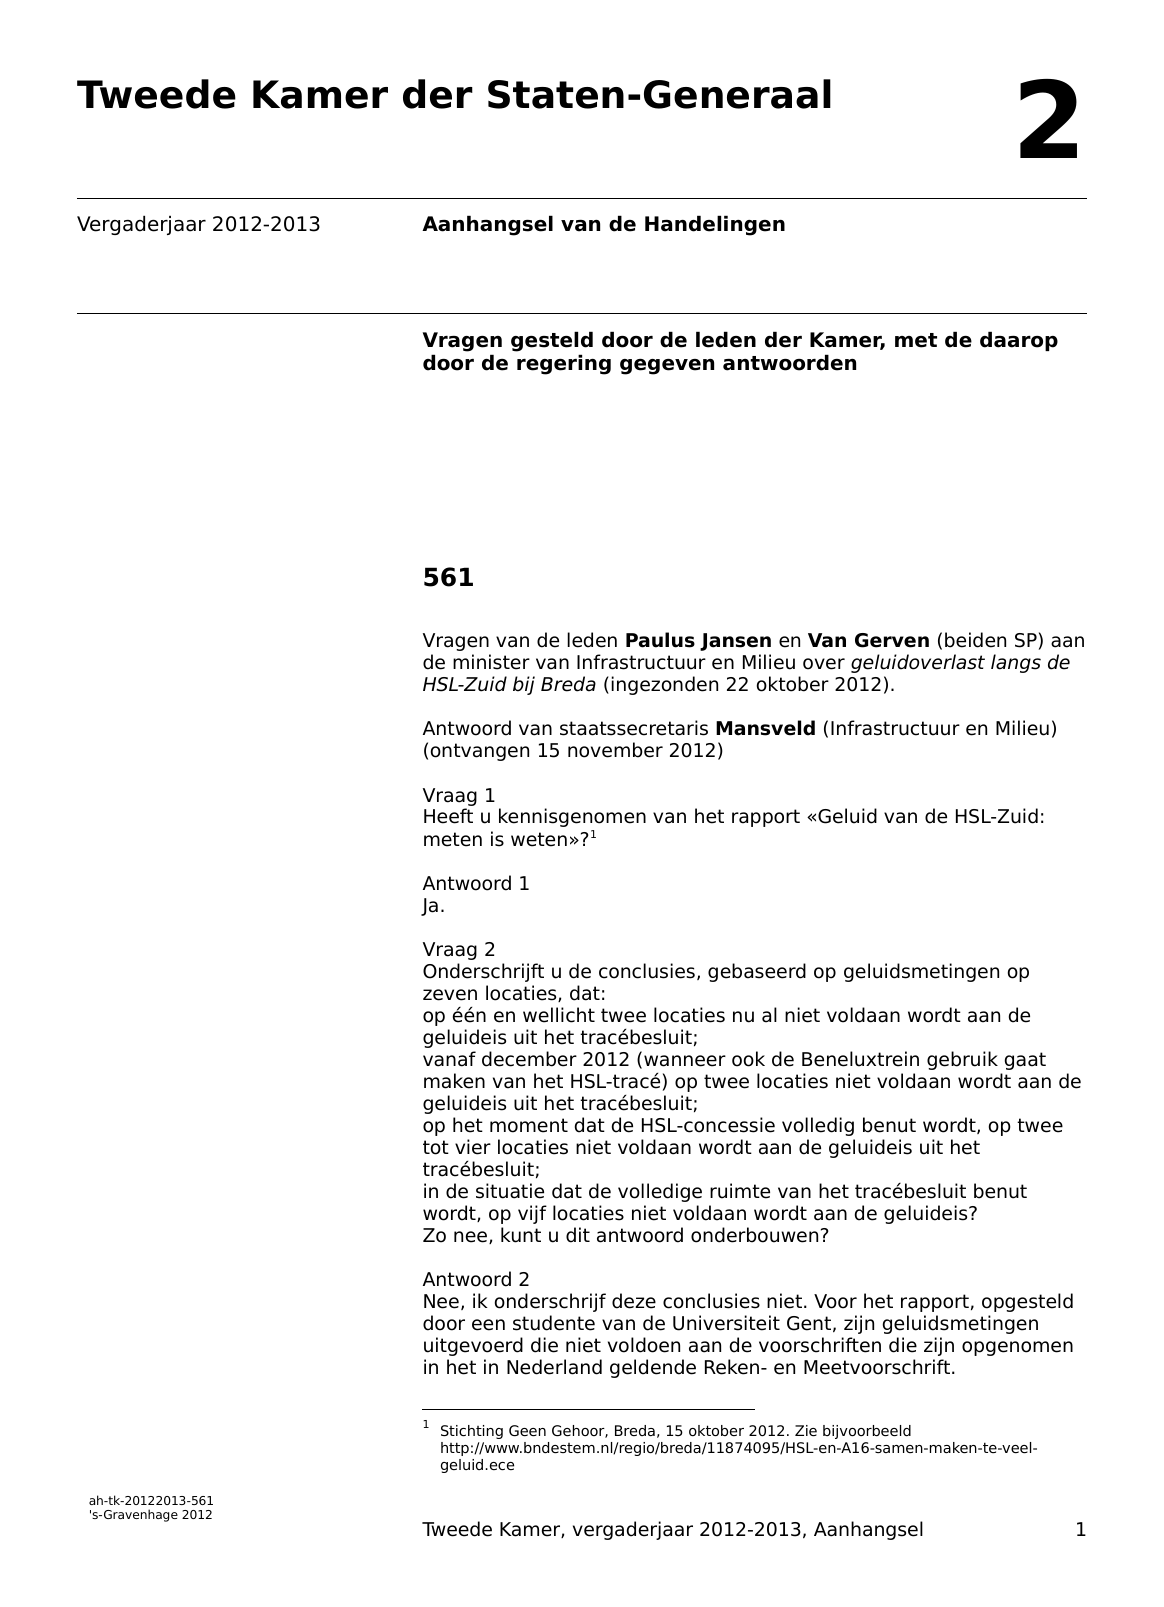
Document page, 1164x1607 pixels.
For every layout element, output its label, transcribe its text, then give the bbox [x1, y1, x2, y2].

text Onderschrijft u de conclusies, gebaseerd op geluidsmetingen op zeven locaties, dat: [422, 961, 1087, 1005]
text ah-tk-20122013-561 [88, 1494, 323, 1508]
text in de situatie dat de volledige ruimte van het tracébesluit benut wordt, op vijf locaties niet voldaan wordt aan de geluideis? [422, 1181, 1087, 1224]
table_cell Vragen gesteld door de leden der Kamer, met de daarop door de regering gegeven antwoorden [422, 314, 1087, 375]
text Vraag 1 [422, 784, 1087, 806]
text op één en wellicht twee locaties nu al niet voldaan wordt aan de geluideis uit het tracébesluit; [422, 1005, 1087, 1049]
text 's-Gravenhage 2012 [88, 1508, 323, 1522]
text Vraag 2 [422, 939, 1087, 961]
text op het moment dat de HSL-concessie volledig benut wordt, op twee tot vier locaties niet voldaan wordt aan de geluideis uit het tracébesluit; [422, 1114, 1087, 1181]
text vanaf december 2012 (wanneer ook de Beneluxtrein gebruik gaat maken van het HSL-tracé) op twee locaties niet voldaan wordt aan de geluideis uit het tracébesluit; [422, 1049, 1087, 1114]
table_cell Aanhangsel van de Handelingen [422, 199, 1087, 313]
text Nee, ik onderschrijf deze conclusies niet. Voor het rapport, opgesteld door een studente van de Universiteit Gent, zijn geluidsmetingen uitgevoerd die niet voldoen aan de voorschriften die zijn opgenomen in het in Nederland geldende Reken- en Meetvoorschrift. [422, 1291, 1087, 1378]
text Heeft u kennisgenomen van het rapport «Geluid van de HSL-Zuid: meten is weten»? [422, 806, 1087, 850]
text Antwoord 1 [422, 873, 1087, 894]
table_header 2 [886, 59, 1087, 198]
text Antwoord 2 [422, 1269, 1087, 1291]
text Antwoord van staatssecretaris Mansveld (Infrastructuur en Milieu) (ontvangen 15 november 2012) [422, 718, 1087, 762]
table_cell [77, 314, 422, 375]
text Ja. [422, 894, 1087, 917]
text Vragen van de leden Paulus Jansen en Van Gerven (beiden SP) aan de minister van Infrastructuur en Milieu over geluidoverlast langs de HSL-Zuid bij Breda (ingezonden 22 oktober 2012). [422, 630, 1087, 696]
text Zo nee, kunt u dit antwoord onderbouwen? [422, 1224, 1087, 1246]
table_cell Vergaderjaar 2012-2013 [77, 199, 422, 313]
text 561 [422, 563, 1087, 592]
text Stichting Geen Gehoor, Breda, 15 oktober 2012. Zie bijvoorbeeld http://www.bndestem.nl/regio/breda/11874095/HSL-en-A16-samen-maken-te-veel-geluid.ece [422, 1418, 1087, 1474]
table_header Tweede Kamer der Staten-Generaal [77, 59, 886, 198]
